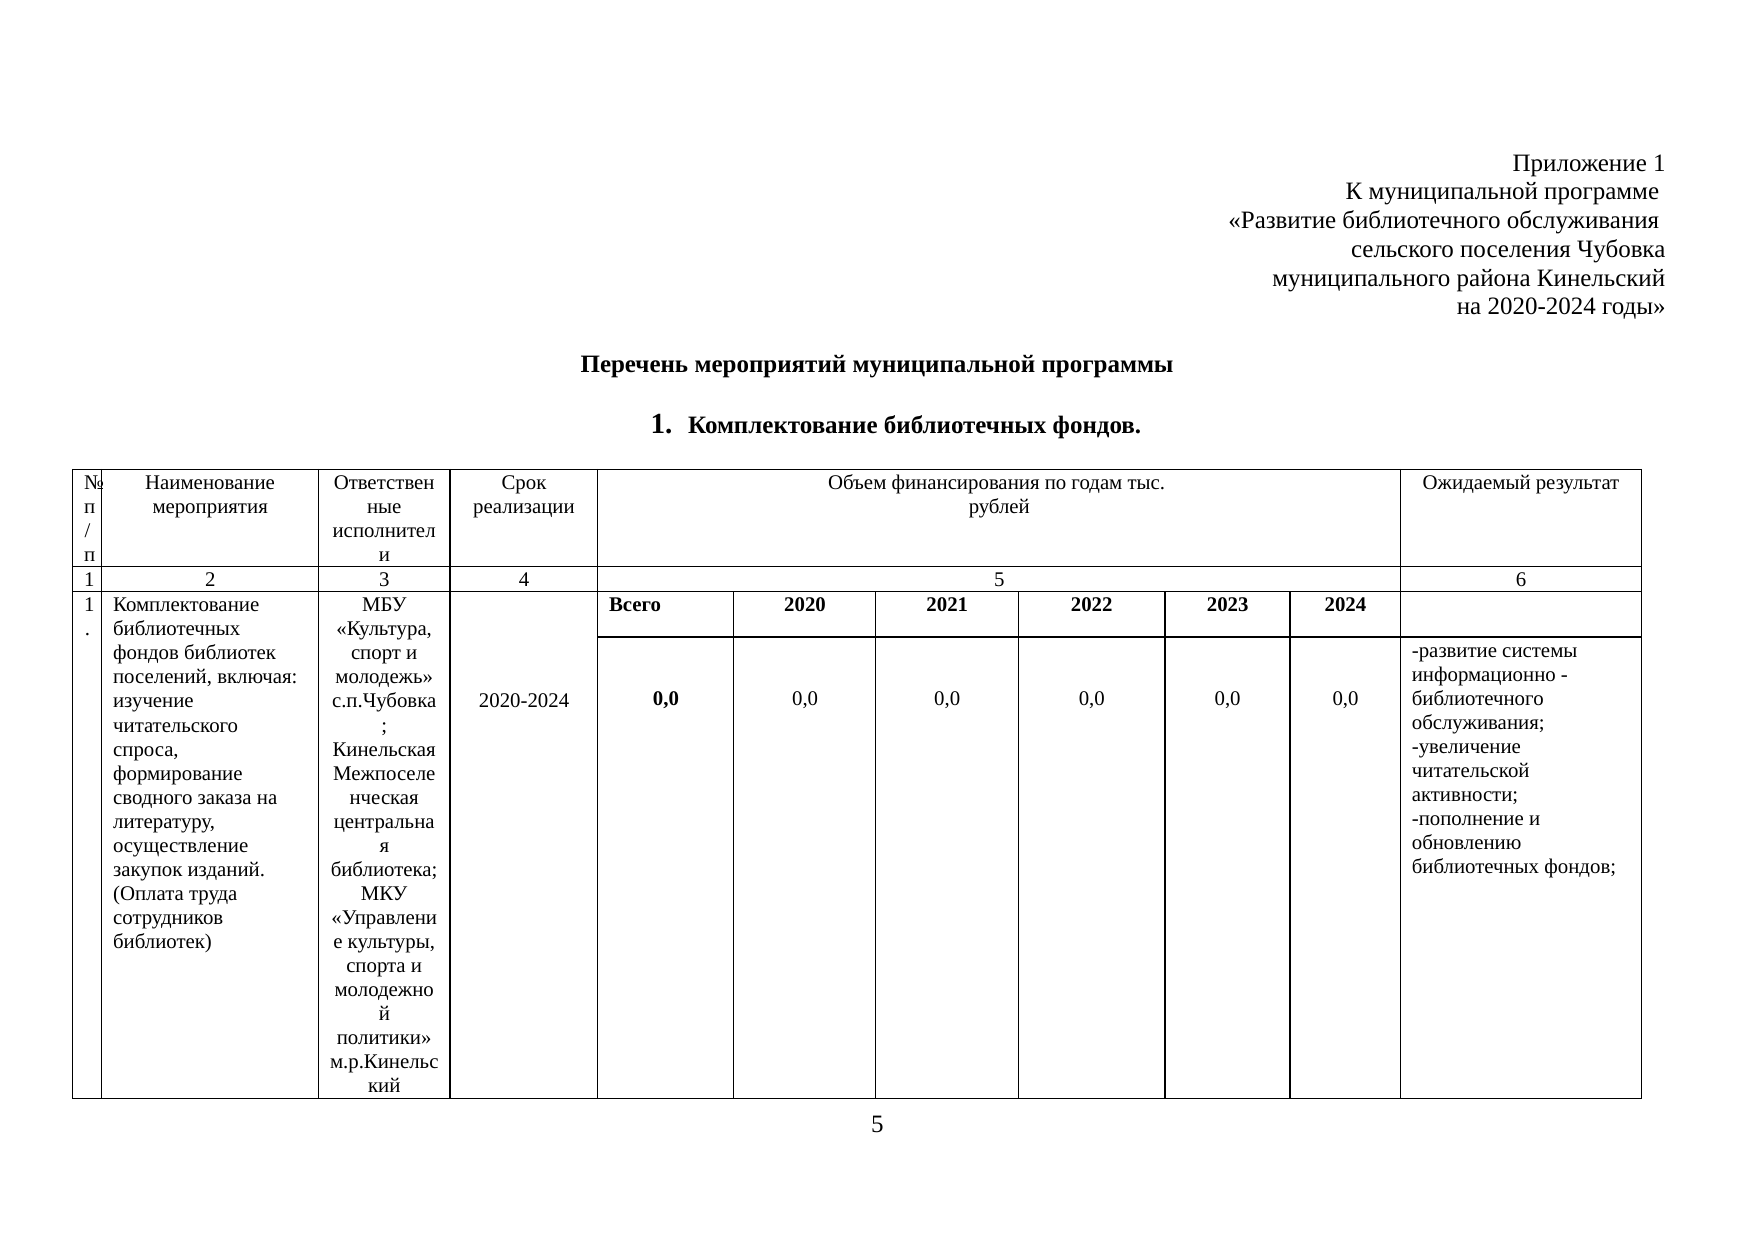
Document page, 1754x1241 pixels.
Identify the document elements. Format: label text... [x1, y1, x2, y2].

table_cell 1 [73, 567, 101, 591]
table_cell 0,0 [734, 638, 875, 1097]
text сельского поселения Чубовка [89, 234, 1665, 263]
table_cell 3 [319, 567, 449, 591]
table_cell 2022 [1019, 592, 1164, 636]
text Приложение 1 [89, 148, 1665, 176]
table_header № п/п [73, 470, 101, 566]
text муниципального района Кинельский [89, 263, 1665, 291]
table_cell [1401, 592, 1641, 636]
table_header Срок реализации [451, 470, 597, 566]
list Комплектование библиотечных фондов. [126, 406, 1665, 440]
table_cell 0,0 [876, 638, 1018, 1097]
table_cell МБУ «Культура, спорт и молодежь» с.п.Чубовка; Кинельская Межпоселенческая центральная библиотека; МКУ «Управление культуры, спорта и молодежной политики» м.р.Кинельский [319, 592, 449, 1097]
text Перечень мероприятий муниципальной программы [89, 349, 1665, 378]
table_cell Комплектование библиотечных фондов библиотек поселений, включая: изучение читательского спроса, формирование сводного заказа на литературу, осуществление закупок изданий.(Оплата труда сотрудников библиотек) [102, 592, 318, 1097]
table_cell 0,0 [1019, 638, 1164, 1097]
table_cell Всего [598, 592, 733, 636]
table_cell 4 [451, 567, 597, 591]
table_cell 2021 [876, 592, 1018, 636]
table_header Ожидаемый результат [1401, 470, 1641, 566]
table_cell 6 [1401, 567, 1641, 591]
table_cell 0,0 [1291, 638, 1400, 1097]
table_header Наименование мероприятия [102, 470, 318, 566]
table_cell 0,0 [598, 638, 733, 1097]
table_cell 5 [598, 567, 1400, 591]
text «Развитие библиотечного обслуживания [89, 205, 1665, 234]
table_cell 2020-2024 [451, 592, 597, 1097]
table_cell -развитие системы информационно - библиотечного обслуживания; -увеличение читательской активности; -пополнение и обновлению библиотечных фондов; [1401, 638, 1641, 1097]
text К муниципальной программе [89, 176, 1665, 205]
table_cell 2023 [1166, 592, 1289, 636]
table_header Объем финансирования по годам тыс. рублей [598, 470, 1400, 566]
table_header Ответственные исполнители [319, 470, 449, 566]
table_cell 1. [73, 592, 101, 1097]
text на 2020-2024 годы» [89, 291, 1665, 320]
table_cell 2 [102, 567, 318, 591]
table_cell 2020 [734, 592, 875, 636]
table_cell 0,0 [1166, 638, 1289, 1097]
table_cell 2024 [1291, 592, 1400, 636]
